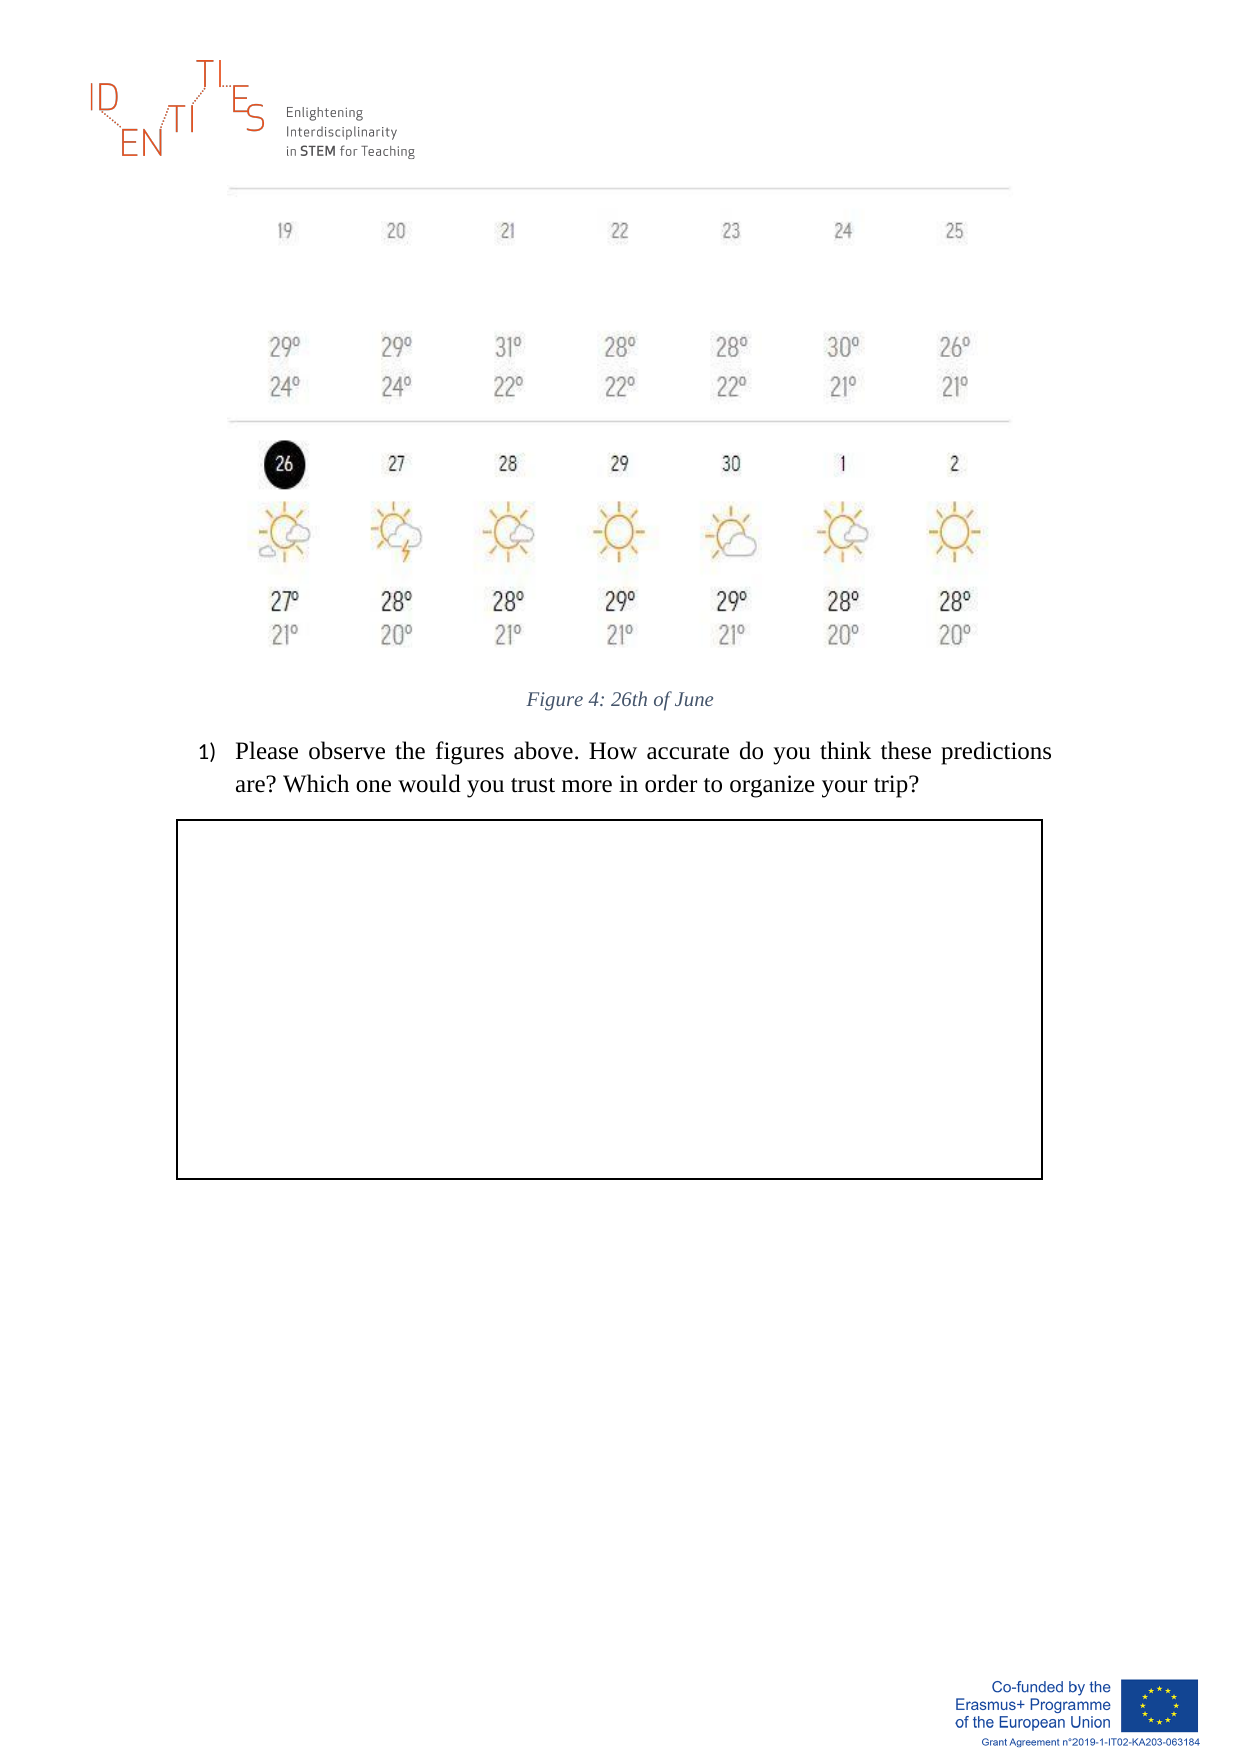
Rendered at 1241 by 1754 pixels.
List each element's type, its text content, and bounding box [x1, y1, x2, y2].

list Please observe the figures above. How accurate do you think these predictions are? Which one would you trust more in order to organize your trip? [197, 736, 1053, 798]
picture [950, 1676, 1200, 1751]
picture [90, 57, 415, 162]
table_header [178, 821, 1041, 1178]
text Figure 4: 26th of June [187, 687, 1053, 711]
picture [227, 185, 1014, 663]
